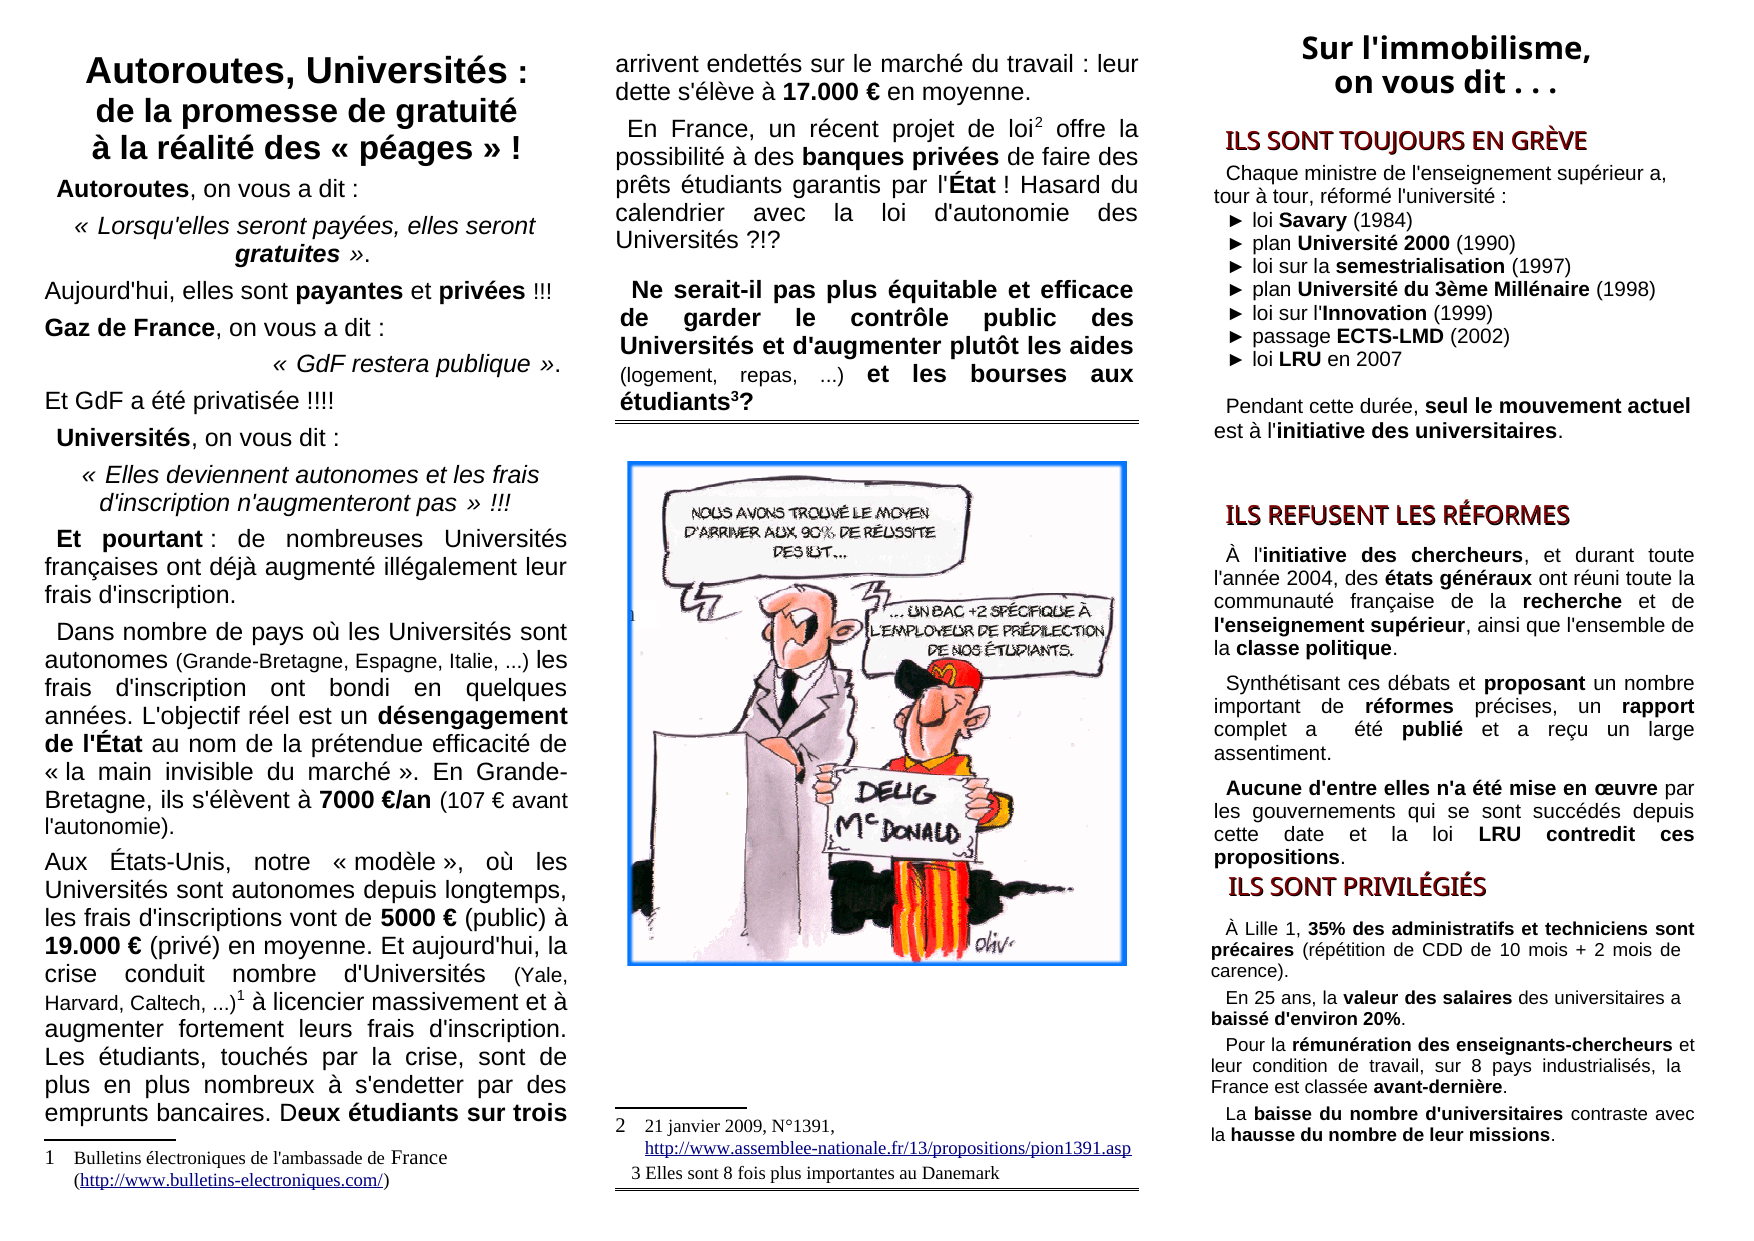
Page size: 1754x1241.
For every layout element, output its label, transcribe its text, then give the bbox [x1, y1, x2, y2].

text Aujourd'hui, elles sont payantes et privées !!! [44, 277, 568, 305]
text « GdF restera publique ». [44, 350, 568, 378]
text arrivent endettés sur le marché du travail : leur dette s'élève à 17.000 € en moyenne. [615, 50, 1139, 106]
text En France, un récent projet de loi offre la possibilité à des banques privées de faire des prêts étudiants garantis par l'État ! Hasard du calendrier avec la loi d'autonomie des Universités ?!? [615, 115, 1139, 254]
text Universités, on vous dit : [44, 424, 568, 452]
text Bulletins électroniques de l'ambassade de France (http://www.bulletins-electroniques.com/) [44, 1146, 568, 1190]
text Ne serait-il pas plus équitable et efficace de garder le contrôle public des Universités et d'augmenter plutôt les aides (logement, repas, ...) et les bourses aux étudiants? [615, 272, 1139, 420]
text Dans nombre de pays où les Universités sont autonomes (Grande-Bretagne, Espagne, Italie, ...) les frais d'inscription ont bondi en quelques années. L'objectif réel est un désengagement de l'État au nom de la prétendue efficacité de « la main invisible du marché ». En Grande-Bretagne, ils s'élèvent à 7000 €/an (107 € avant l'autonomie). [44, 618, 568, 839]
text Et GdF a été privatisée !!!! [44, 387, 568, 415]
text « Elles deviennent autonomes et les frais d'inscription n'augmenteront pas » !!! [44, 461, 568, 516]
text Autoroutes, on vous a dit : [44, 175, 568, 203]
text Et pourtant : de nombreuses Universités françaises ont déjà augmenté illégalement leur frais d'inscription. [44, 525, 568, 609]
text Elles sont 8 fois plus importantes au Danemark [615, 1158, 1139, 1188]
text Aux États-Unis, notre « modèle », où les Universités sont autonomes depuis longtemps, les frais d'inscriptions vont de 5000 € (public) à 19.000 € (privé) en moyenne. Et aujourd'hui, la crise conduit nombre d'Universités (Yale, Harvard, Caltech, ...) à licencier massivement et à augmenter fortement leurs frais d'inscription. Les étudiants, touchés par la crise, sont de plus en plus nombreux à s'endetter par des emprunts bancaires. Deux étudiants sur trois [44, 848, 568, 1127]
text Gaz de France, on vous a dit : [44, 313, 568, 341]
text Autoroutes, Universités : de la promesse de gratuité à la réalité des « péages » ! [44, 50, 569, 166]
text 21 janvier 2009, N°1391, http://www.assemblee-nationale.fr/13/propositions/pion1391.asp [615, 1114, 1139, 1158]
picture [627, 461, 1127, 966]
text « Lorsqu'elles seront payées, elles seront gratuites ». [44, 212, 568, 268]
